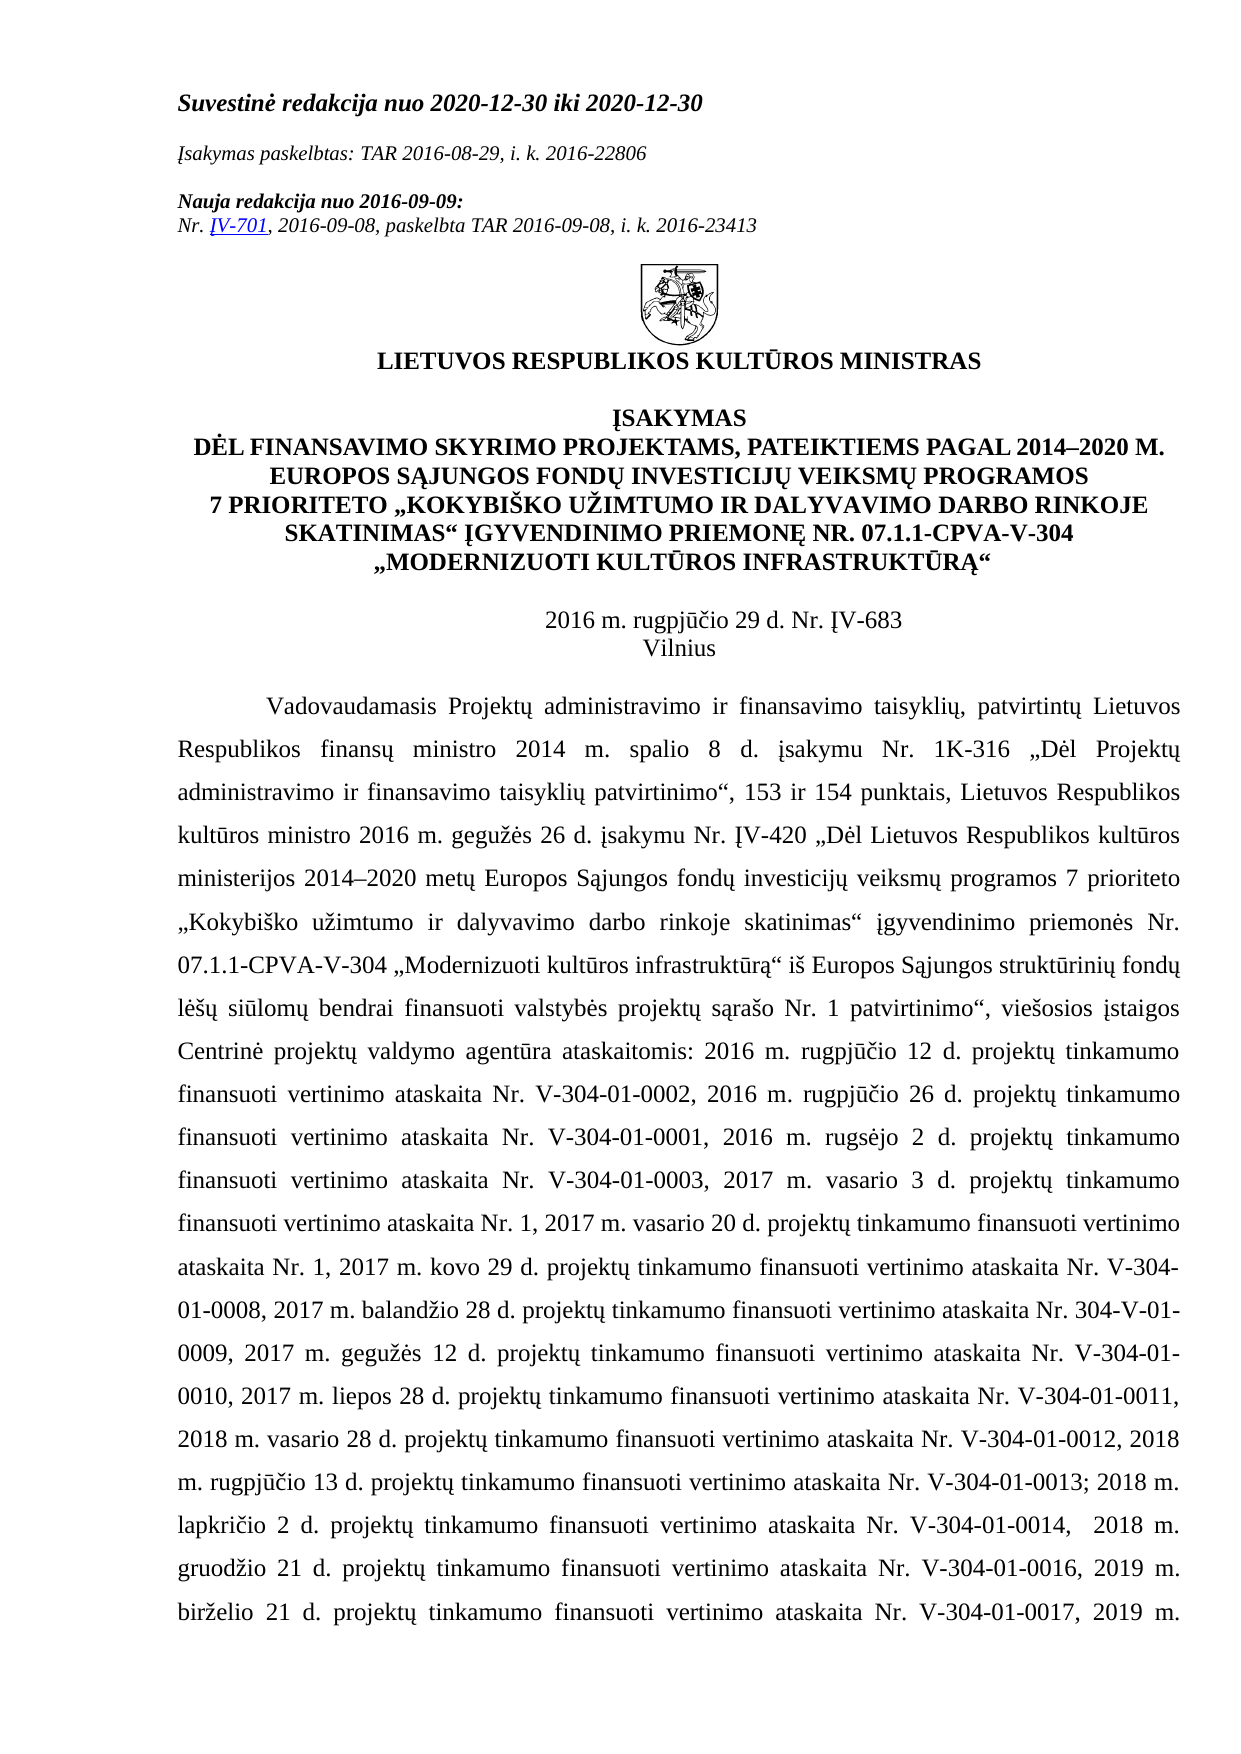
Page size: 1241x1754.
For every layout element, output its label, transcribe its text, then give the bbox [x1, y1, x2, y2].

text LIETUVOS RESPUBLIKOS KULTŪROS MINISTRAS [177, 346, 1181, 375]
text 2016 m. rugpjūčio 29 d. Nr. ĮV-683 [177, 605, 1181, 633]
text Įsakymas paskelbtas: TAR 2016-08-29, i. k. 2016-22806 [177, 141, 1181, 165]
text Vilnius [177, 633, 1181, 662]
text DĖL FINANSAVIMO SKYRIMO PROJEKTAMS, PATEIKTIEMS PAGAL 2014–2020 M. EUROPOS SĄJUNGOS FONDŲ INVESTICIJŲ VEIKSMŲ PROGRAMOS [177, 432, 1181, 490]
text 7 PRIORITETO „KOKYBIŠKO UŽIMTUMO IR DALYVAVIMO DARBO RINKOJE SKATINIMAS“ ĮGYVENDINIMO PRIEMONĘ NR. 07.1.1-CPVA-V-304 [177, 490, 1181, 547]
text Nauja redakcija nuo 2016-09-09: [177, 189, 1181, 213]
text Suvestinė redakcija nuo 2020-12-30 iki 2020-12-30 [177, 88, 1181, 117]
text Nr. ĮV-701, 2016-09-08, paskelbta TAR 2016-09-08, i. k. 2016-23413 [177, 213, 1181, 237]
text „MODERNIZUOTI KULTŪROS INFRASTRUKTŪRĄ“ [177, 547, 1181, 576]
text Vadovaudamasis Projektų administravimo ir finansavimo taisyklių, patvirtintų Lietuvos Respublikos finansų ministro 2014 m. spalio 8 d. įsakymu Nr. 1K-316 „Dėl Projektų administravimo ir finansavimo taisyklių patvirtinimo“, 153 ir 154 punktais, Lietuvos Respublikos kultūros ministro 2016 m. gegužės 26 d. įsakymu Nr. ĮV-420 „Dėl Lietuvos Respublikos kultūros ministerijos 2014–2020 metų Europos Sąjungos fondų investicijų veiksmų programos 7 prioriteto „Kokybiško užimtumo ir dalyvavimo darbo rinkoje skatinimas“ įgyvendinimo priemonės Nr. 07.1.1-CPVA-V-304 „Modernizuoti kultūros infrastruktūrą“ iš Europos Sąjungos struktūrinių fondų lėšų siūlomų bendrai finansuoti valstybės projektų sąrašo Nr. 1 patvirtinimo“, viešosios įstaigos Centrinė projektų valdymo agentūra ataskaitomis: 2016 m. rugpjūčio 12 d. projektų tinkamumo finansuoti vertinimo ataskaita Nr. V-304-01-0002, 2016 m. rugpjūčio 26 d. projektų tinkamumo finansuoti vertinimo ataskaita Nr. V-304-01-0001, 2016 m. rugsėjo 2 d. projektų tinkamumo finansuoti vertinimo ataskaita Nr. V-304-01-0003, 2017 m. vasario 3 d. projektų tinkamumo finansuoti vertinimo ataskaita Nr. 1, 2017 m. vasario 20 d. projektų tinkamumo finansuoti vertinimo ataskaita Nr. 1, 2017 m. kovo 29 d. projektų tinkamumo finansuoti vertinimo ataskaita Nr. V-304-01-0008, 2017 m. balandžio 28 d. projektų tinkamumo finansuoti vertinimo ataskaita Nr. 304-V-01-0009, 2017 m. gegužės 12 d. projektų tinkamumo finansuoti vertinimo ataskaita Nr. V-304-01-0010, 2017 m. liepos 28 d. projektų tinkamumo finansuoti vertinimo ataskaita Nr. V-304-01-0011, 2018 m. vasario 28 d. projektų tinkamumo finansuoti vertinimo ataskaita Nr. V-304-01-0012, 2018 m. rugpjūčio 13 d. projektų tinkamumo finansuoti vertinimo ataskaita Nr. V-304-01-0013; 2018 m. lapkričio 2 d. projektų tinkamumo finansuoti vertinimo ataskaita Nr. V-304-01-0014, 2018 m. gruodžio 21 d. projektų tinkamumo finansuoti vertinimo ataskaita Nr. V-304-01-0016, 2019 m. birželio 21 d. projektų tinkamumo finansuoti vertinimo ataskaita Nr. V-304-01-0017, 2019 m. [177, 691, 1181, 1625]
text ĮSAKYMAS [177, 403, 1181, 432]
